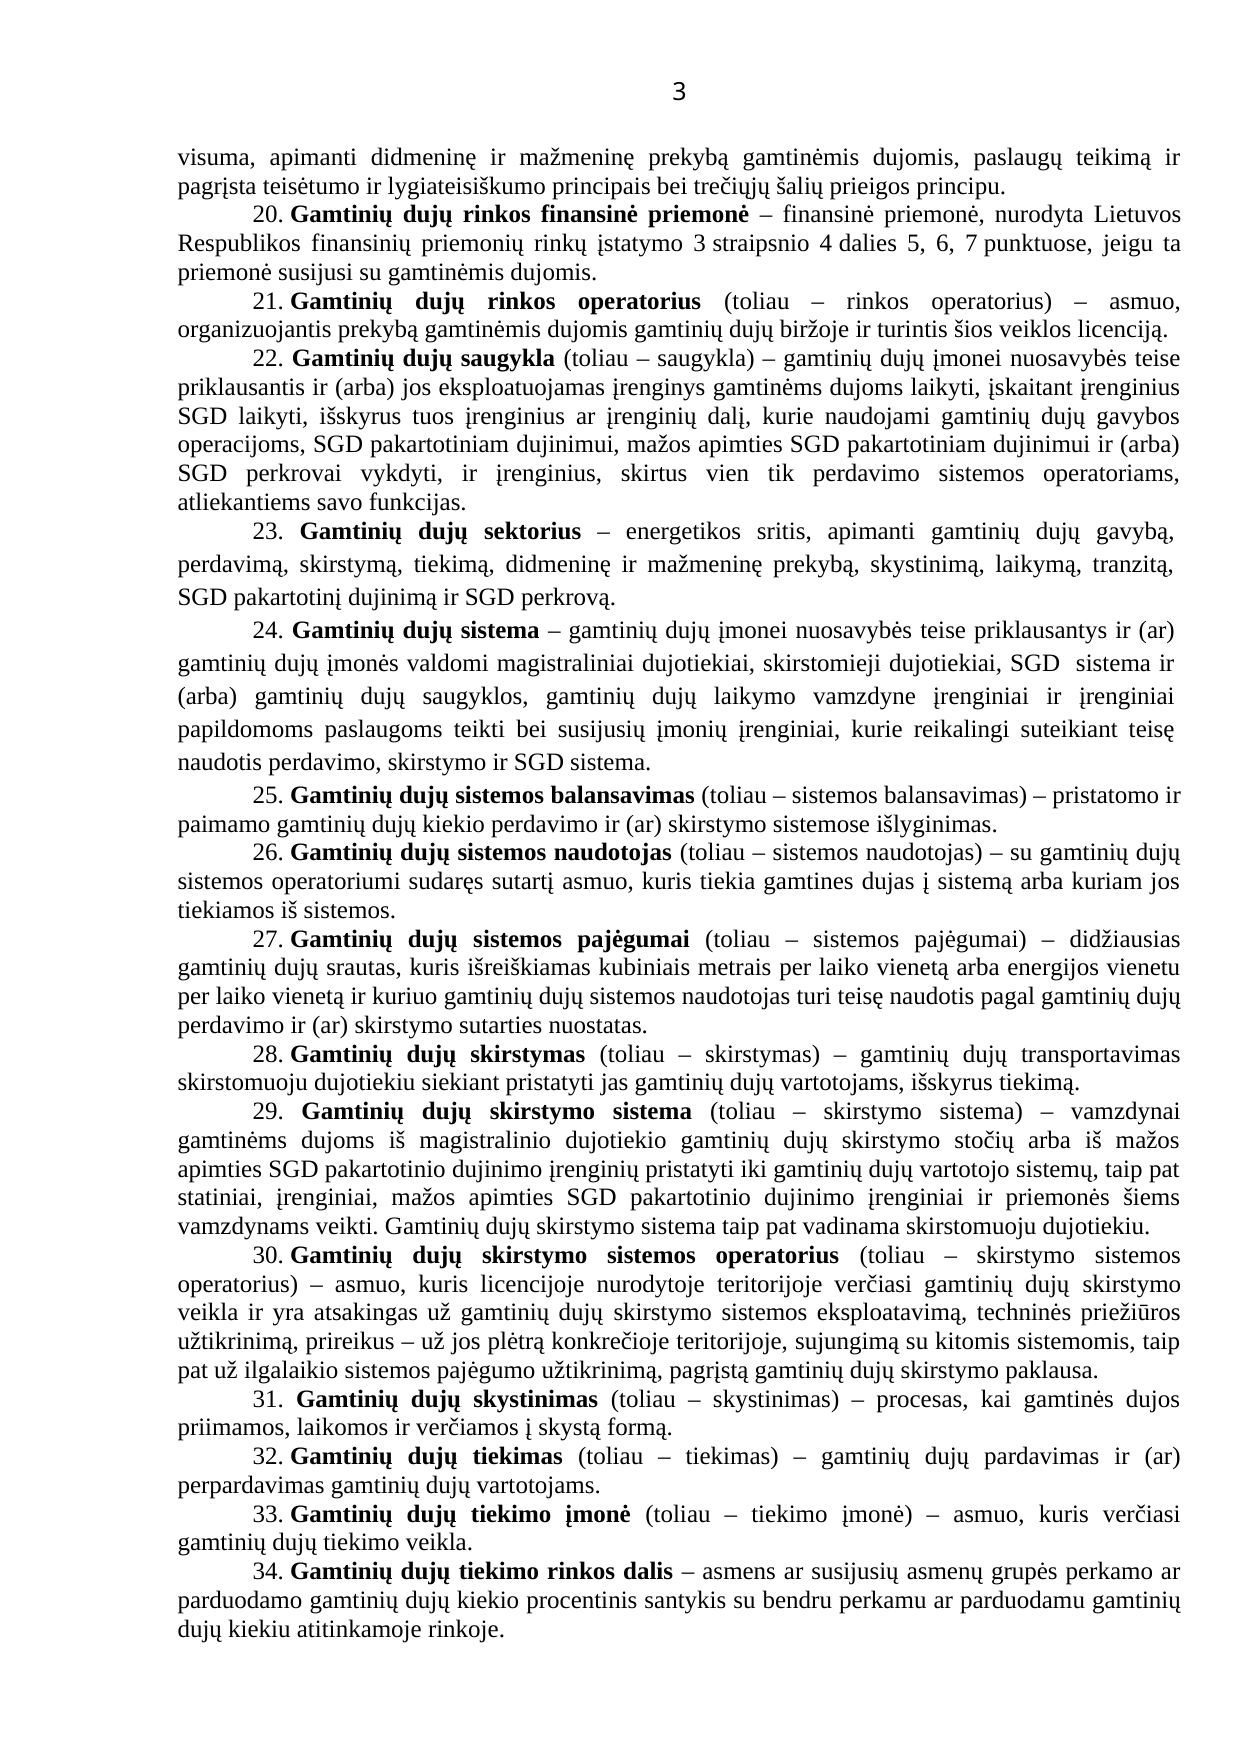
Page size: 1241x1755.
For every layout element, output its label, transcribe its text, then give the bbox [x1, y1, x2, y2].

text 29. Gamtinių dujų skirstymo sistema (toliau – skirstymo sistema) – vamzdynai gamtinėms dujoms iš magistralinio dujotiekio gamtinių dujų skirstymo stočių arba iš mažos apimties SGD pakartotinio dujinimo įrenginių pristatyti iki gamtinių dujų vartotojo sistemų, taip pat statiniai, įrenginiai, mažos apimties SGD pakartotinio dujinimo įrenginiai ir priemonės šiems vamzdynams veikti. Gamtinių dujų skirstymo sistema taip pat vadinama skirstomuoju dujotiekiu. [177, 1096, 1181, 1240]
text 27. Gamtinių dujų sistemos pajėgumai (toliau – sistemos pajėgumai) – didžiausias gamtinių dujų srautas, kuris išreiškiamas kubiniais metrais per laiko vienetą arba energijos vienetu per laiko vienetą ir kuriuo gamtinių dujų sistemos naudotojas turi teisę naudotis pagal gamtinių dujų perdavimo ir (ar) skirstymo sutarties nuostatas. [177, 924, 1181, 1039]
text 34. Gamtinių dujų tiekimo rinkos dalis – asmens ar susijusių asmenų grupės perkamo ar parduodamo gamtinių dujų kiekio procentinis santykis su bendru perkamu ar parduodamu gamtinių dujų kiekiu atitinkamoje rinkoje. [177, 1556, 1181, 1642]
text 26. Gamtinių dujų sistemos naudotojas (toliau – sistemos naudotojas) – su gamtinių dujų sistemos operatoriumi sudaręs sutartį asmuo, kuris tiekia gamtines dujas į sistemą arba kuriam jos tiekiamos iš sistemos. [177, 837, 1181, 924]
text 32. Gamtinių dujų tiekimas (toliau – tiekimas) – gamtinių dujų pardavimas ir (ar) perpardavimas gamtinių dujų vartotojams. [177, 1441, 1181, 1499]
text 20. Gamtinių dujų rinkos finansinė priemonė – finansinė priemonė, nurodyta Lietuvos Respublikos finansinių priemonių rinkų įstatymo 3 straipsnio 4 dalies 5, 6, 7 punktuose, jeigu ta priemonė susijusi su gamtinėmis dujomis. [177, 199, 1181, 286]
text 33. Gamtinių dujų tiekimo įmonė (toliau – tiekimo įmonė) – asmuo, kuris verčiasi gamtinių dujų tiekimo veikla. [177, 1499, 1181, 1556]
text 25. Gamtinių dujų sistemos balansavimas (toliau – sistemos balansavimas) – pristatomo ir paimamo gamtinių dujų kiekio perdavimo ir (ar) skirstymo sistemose išlyginimas. [177, 780, 1181, 837]
text 30. Gamtinių dujų skirstymo sistemos operatorius (toliau – skirstymo sistemos operatorius) – asmuo, kuris licencijoje nurodytoje teritorijoje verčiasi gamtinių dujų skirstymo veikla ir yra atsakingas už gamtinių dujų skirstymo sistemos eksploatavimą, techninės priežiūros užtikrinimą, prireikus – už jos plėtrą konkrečioje teritorijoje, sujungimą su kitomis sistemomis, taip pat už ilgalaikio sistemos pajėgumo užtikrinimą, pagrįstą gamtinių dujų skirstymo paklausa. [177, 1240, 1181, 1384]
text 21. Gamtinių dujų rinkos operatorius (toliau – rinkos operatorius) – asmuo, organizuojantis prekybą gamtinėmis dujomis gamtinių dujų biržoje ir turintis šios veiklos licenciją. [177, 286, 1181, 343]
text 22. Gamtinių dujų saugykla (toliau – saugykla) – gamtinių dujų įmonei nuosavybės teise priklausantis ir (arba) jos eksploatuojamas įrenginys gamtinėms dujoms laikyti, įskaitant įrenginius SGD laikyti, išskyrus tuos įrenginius ar įrenginių dalį, kurie naudojami gamtinių dujų gavybos operacijoms, SGD pakartotiniam dujinimui, mažos apimties SGD pakartotiniam dujinimui ir (arba) SGD perkrovai vykdyti, ir įrenginius, skirtus vien tik perdavimo sistemos operatoriams, atliekantiems savo funkcijas. [177, 343, 1181, 516]
text visuma, apimanti didmeninę ir mažmeninę prekybą gamtinėmis dujomis, paslaugų teikimą ir pagrįsta teisėtumo ir lygiateisiškumo principais bei trečiųjų šalių prieigos principu. [177, 142, 1181, 199]
text 31. Gamtinių dujų skystinimas (toliau – skystinimas) – procesas, kai gamtinės dujos priimamos, laikomos ir verčiamos į skystą formą. [177, 1384, 1181, 1441]
text 28. Gamtinių dujų skirstymas (toliau – skirstymas) – gamtinių dujų transportavimas skirstomuoju dujotiekiu siekiant pristatyti jas gamtinių dujų vartotojams, išskyrus tiekimą. [177, 1039, 1181, 1096]
text 24. Gamtinių dujų sistema – gamtinių dujų įmonei nuosavybės teise priklausantys ir (ar) gamtinių dujų įmonės valdomi magistraliniai dujotiekiai, skirstomieji dujotiekiai, SGD sistema ir (arba) gamtinių dujų saugyklos, gamtinių dujų laikymo vamzdyne įrenginiai ir įrenginiai papildomoms paslaugoms teikti bei susijusių įmonių įrenginiai, kurie reikalingi suteikiant teisę naudotis perdavimo, skirstymo ir SGD sistema. [177, 615, 1175, 776]
text 23. Gamtinių dujų sektorius – energetikos sritis, apimanti gamtinių dujų gavybą, perdavimą, skirstymą, tiekimą, didmeninę ir mažmeninę prekybą, skystinimą, laikymą, tranzitą, SGD pakartotinį dujinimą ir SGD perkrovą. [177, 516, 1175, 611]
